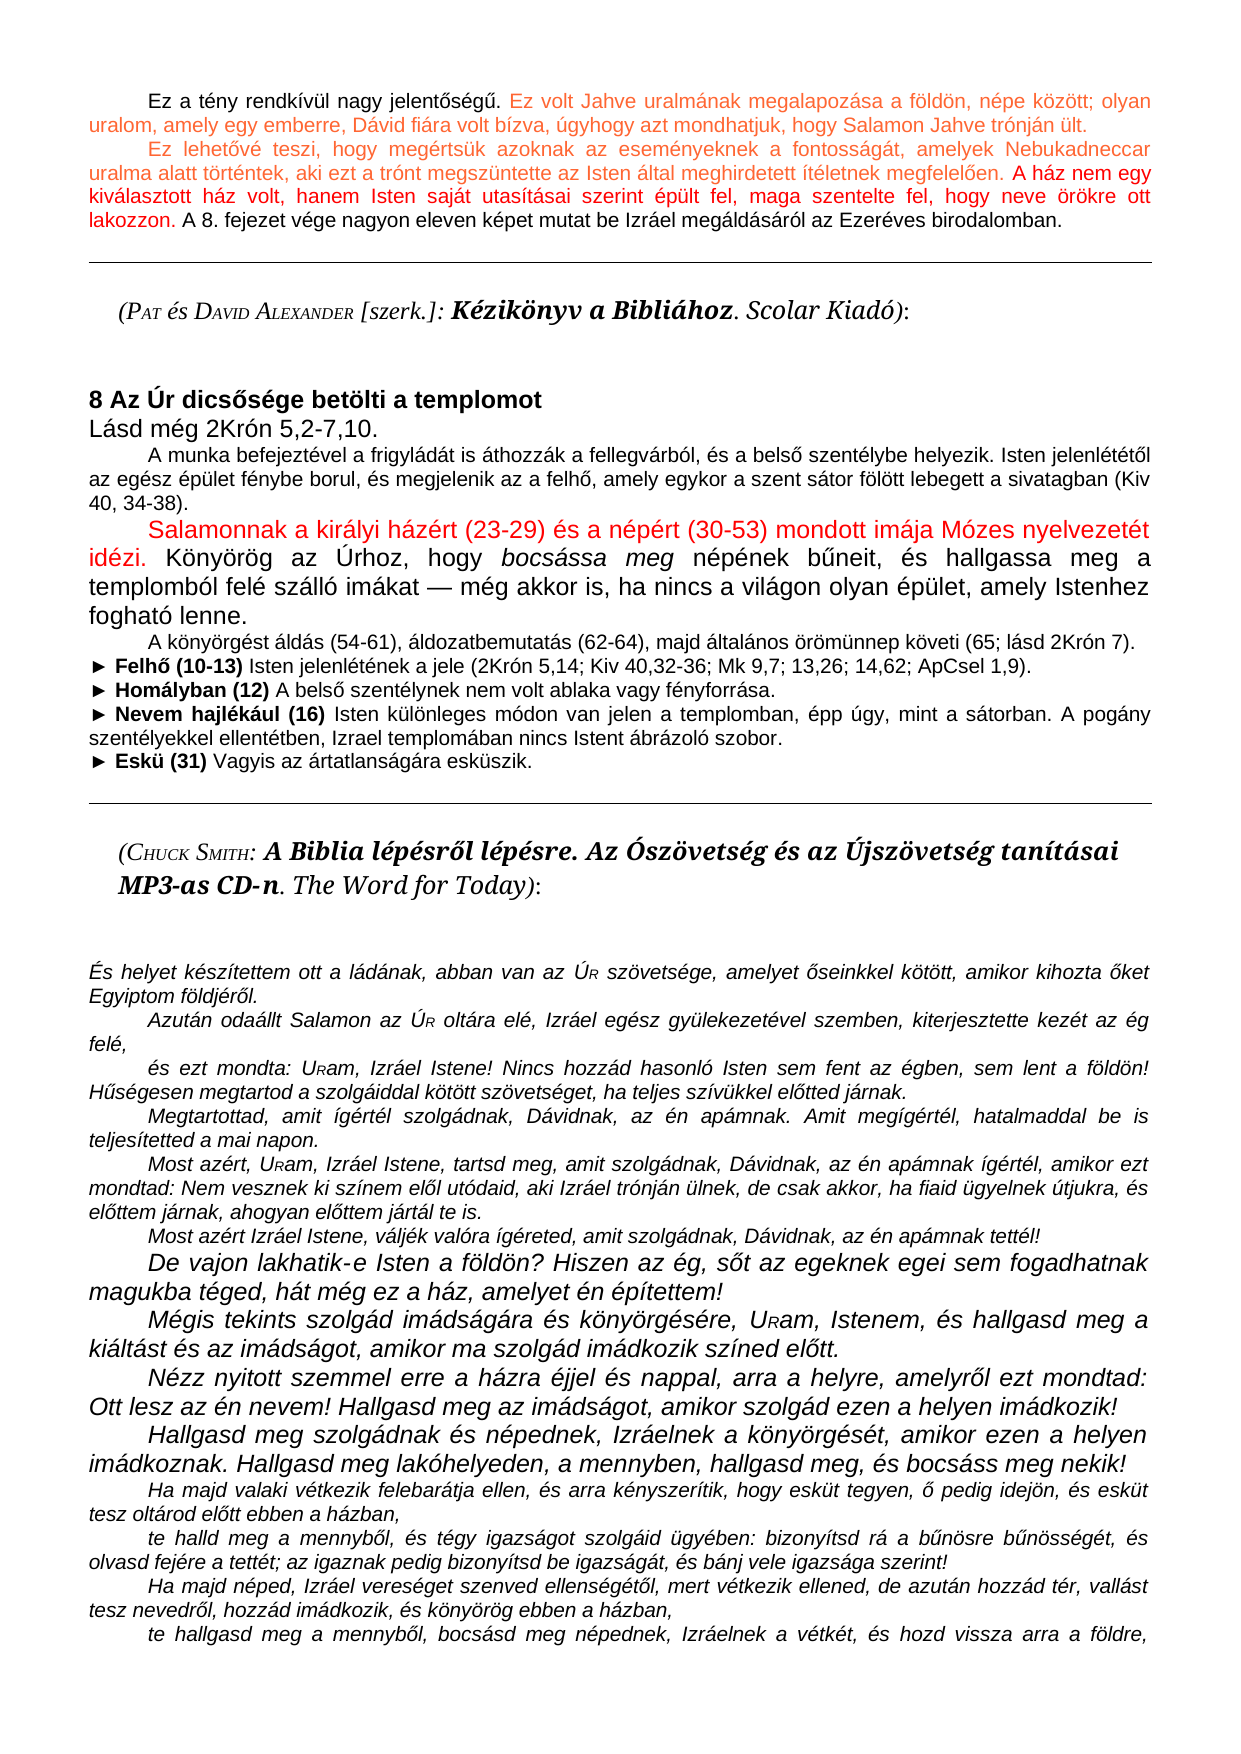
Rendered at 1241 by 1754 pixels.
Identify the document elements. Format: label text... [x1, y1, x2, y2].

text (Chuck Smith: A Biblia lépésről lépésre. Az Ószövetség és az Újszövetség tanításai MP3-as CD‑n. The Word for Today): [88, 804, 1152, 931]
text (Pat és David Alexander [szerk.]: Kézikönyv a Bibliához. Scolar Kiadó): [88, 263, 1152, 356]
text Nézz nyitott szemmel erre a házra éjjel és nappal, arra a helyre, amelyről ezt mondtad: Ott lesz az én nevem! Hallgasd meg az imádságot, amikor szolgád ezen a helyen imádkozik! [88, 1363, 1152, 1420]
text Most azért Izráel Istene, váljék valóra ígéreted, amit szolgádnak, Dávidnak, az én apámnak tettél! [88, 1224, 1152, 1248]
text ► Homályban (12) A belső szentélynek nem volt ablaka vagy fényforrása. [88, 677, 1152, 701]
text Azután odaállt Salamon az Úr oltára elé, Izráel egész gyülekezetével szemben, kiterjesztette kezét az ég felé, [88, 1008, 1152, 1056]
text ► Eskü (31) Vagyis az ártatlanságára esküszik. [88, 749, 1152, 773]
text te halld meg a mennyből, és tégy igazságot szolgáid ügyében: bizonyítsd rá a bűnösre bűnösségét, és olvasd fejére a tettét; az igaznak pedig bizonyítsd be igazságát, és bánj vele igazsága szerint! [88, 1526, 1152, 1573]
text Lásd még 2Krón 5,2-7,10. [88, 414, 1152, 443]
text te hallgasd meg a mennyből, bocsásd meg népednek, Izráelnek a vétkét, és hozd vissza arra a földre, [88, 1621, 1152, 1645]
text ► Nevem hajlékául (16) Isten különleges módon van jelen a templomban, épp úgy, mint a sátorban. A pogány szentélyekkel ellentétben, Izrael templomában nincs Istent ábrázoló szobor. [88, 701, 1152, 749]
text Megtartottad, amit ígértél szolgádnak, Dávidnak, az én apámnak. Amit megígértél, hatalmaddal be is teljesítetted a mai napon. [88, 1104, 1152, 1152]
text Mégis tekints szolgád imádságára és könyörgésére, Uram, Istenem, és hallgasd meg a kiáltást és az imádságot, amikor ma szolgád imádkozik színed előtt. [88, 1305, 1152, 1363]
text Ha majd néped, Izráel vereséget szenved ellenségétől, mert vétkezik ellened, de azután hozzád tér, vallást tesz nevedről, hozzád imádkozik, és könyörög ebben a házban, [88, 1573, 1152, 1621]
text Salamonnak a királyi házért (23-29) és a népért (30-53) mondott imája Mózes nyelvezetét idézi. Könyörög az Úrhoz, hogy bocsássa meg népének bűneit, és hallgassa meg a templomból felé szálló imákat — még akkor is, ha nincs a világon olyan épület, amely Istenhez fogható lenne. [88, 514, 1152, 629]
text A könyörgést áldás (54-61), áldozatbemutatás (62-64), majd általános örömünnep követi (65; lásd 2Krón 7). [88, 629, 1152, 653]
text Most azért, Uram, Izráel Istene, tartsd meg, amit szolgádnak, Dávidnak, az én apámnak ígértél, amikor ezt mondtad: Nem vesznek ki színem elől utódaid, aki Izráel trónján ülnek, de csak akkor, ha fiaid ügyelnek útjukra, és előttem járnak, ahogyan előttem jártál te is. [88, 1152, 1152, 1224]
text A munka befejeztével a frigyládát is áthozzák a fellegvárból, és a belső szentélybe helyezik. Isten jelenlététől az egész épület fénybe borul, és megjelenik az a felhő, amely egykor a szent sátor fölött lebegett a sivatagban (Kiv 40, 34-38). [88, 443, 1152, 514]
text Ez a tény rendkívül nagy jelentőségű. Ez volt Jahve uralmának megalapozása a földön, népe között; olyan uralom, amely egy emberre, Dávid fiára volt bízva, úgyhogy azt mondhatjuk, hogy Salamon Jahve trónján ült. [88, 88, 1152, 136]
text ► Felhő (10-13) Isten jelenlétének a jele (2Krón 5,14; Kiv 40,32-36; Mk 9,7; 13,26; 14,62; ApCsel 1,9). [88, 653, 1152, 677]
text 8 Az Úr dicsősége betölti a templomot [88, 385, 1152, 414]
text De vajon lakhatik‑e Isten a földön? Hiszen az ég, sőt az egeknek egei sem fogadhatnak magukba téged, hát még ez a ház, amelyet én építettem! [88, 1248, 1152, 1305]
text Ha majd valaki vétkezik felebarátja ellen, és arra kényszerítik, hogy esküt tegyen, ő pedig idejön, és esküt tesz oltárod előtt ebben a házban, [88, 1478, 1152, 1526]
text Hallgasd meg szolgádnak és népednek, Izráelnek a könyörgését, amikor ezen a helyen imádkoznak. Hallgasd meg lakóhelyeden, a mennyben, hallgasd meg, és bocsáss meg nekik! [88, 1420, 1152, 1478]
text És helyet készítettem ott a ládának, abban van az Úr szövetsége, amelyet őseinkkel kötött, amikor kihozta őket Egyiptom földjéről. [88, 960, 1152, 1008]
text és ezt mondta: Uram, Izráel Istene! Nincs hozzád hasonló Isten sem fent az égben, sem lent a földön! Hűségesen megtartod a szolgáiddal kötött szövetséget, ha teljes szívükkel előtted járnak. [88, 1056, 1152, 1104]
text Ez lehetővé teszi, hogy megértsük azoknak az eseményeknek a fontosságát, amelyek Nebukadneccar uralma alatt történtek, aki ezt a trónt megszüntette az Isten által meghirdetett ítéletnek megfelelően. A ház nem egy kiválasztott ház volt, hanem Isten saját utasításai szerint épült fel, maga szentelte fel, hogy neve örökre ott lakozzon. A 8. fejezet vége nagyon eleven képet mutat be Izráel megáldásáról az Ezeréves birodalomban. [88, 136, 1152, 232]
